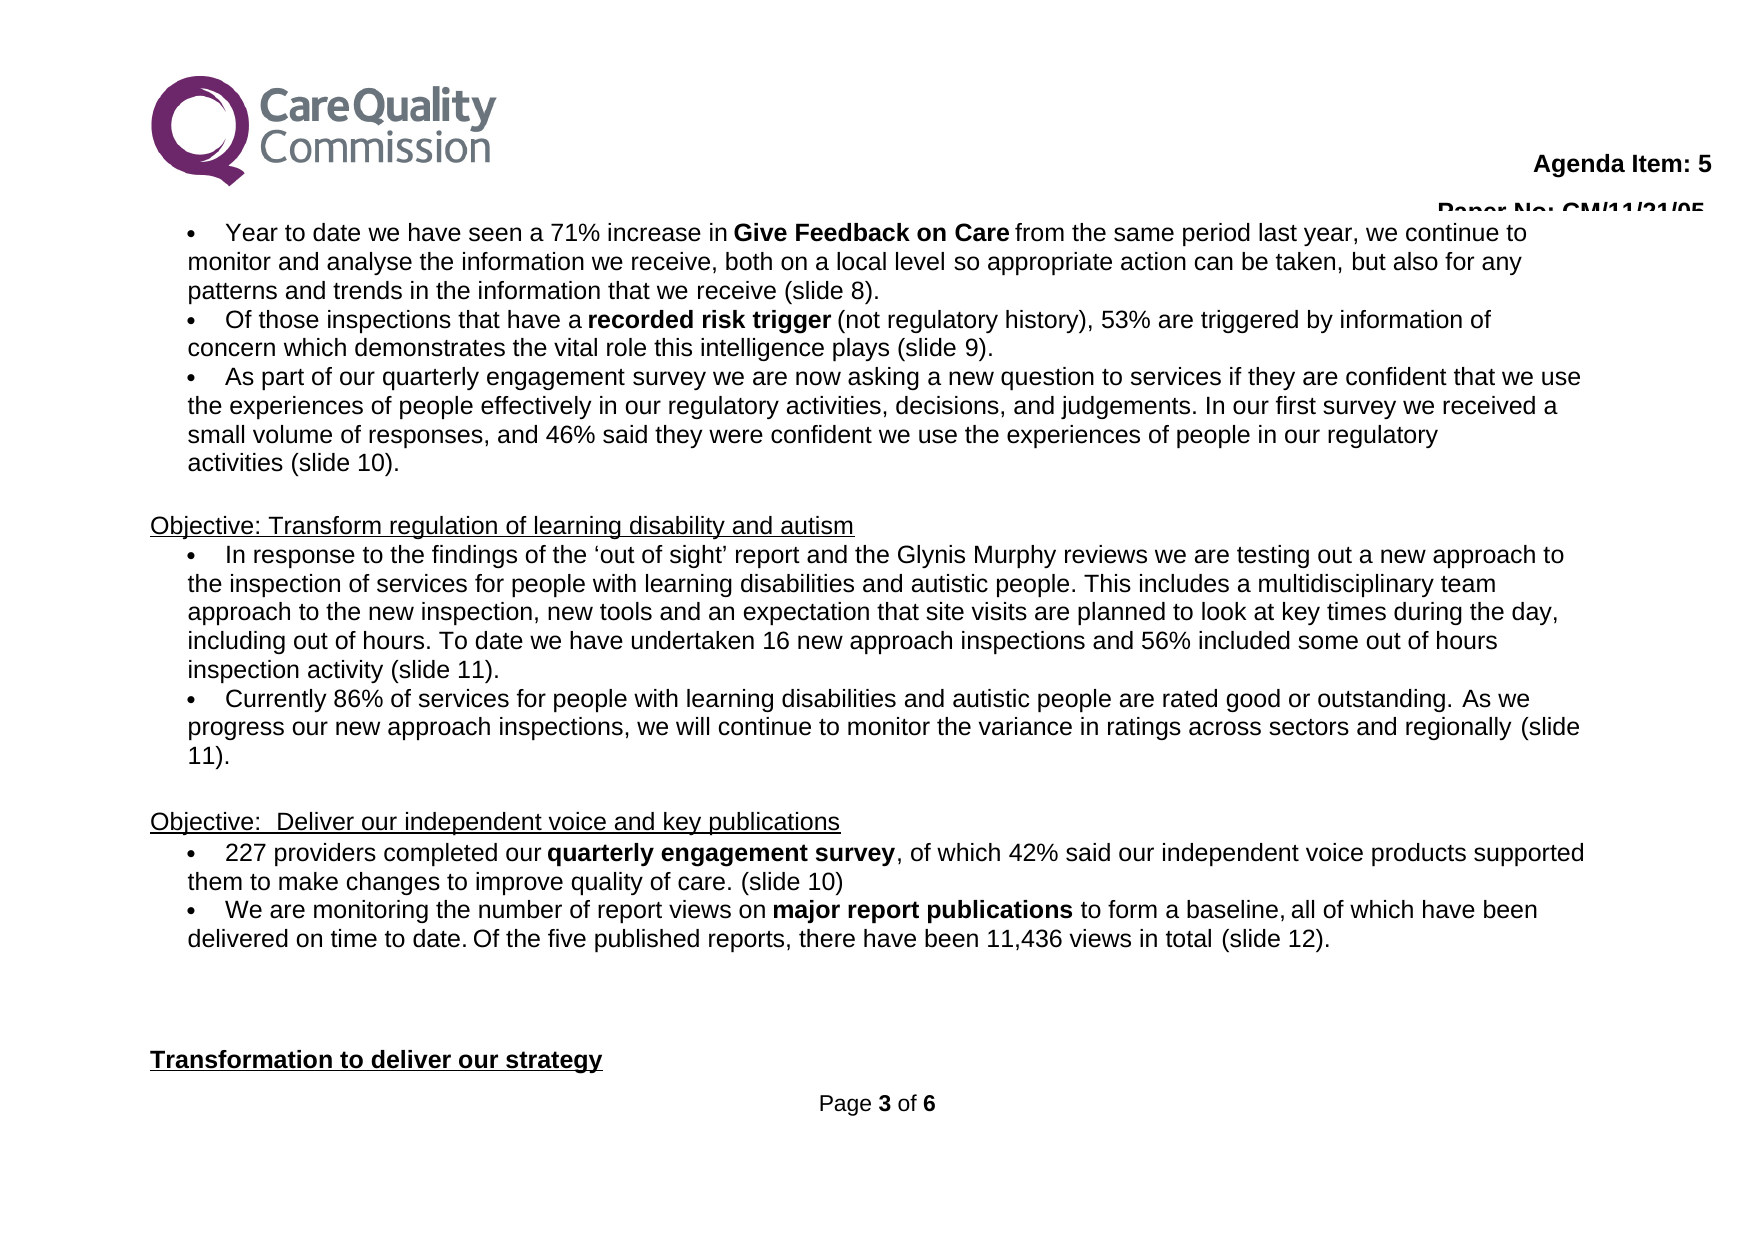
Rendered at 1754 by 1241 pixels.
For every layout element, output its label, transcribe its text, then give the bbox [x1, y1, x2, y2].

list We are monitoring the number of report views on major report publications to form a baseline, all of which have been delivered on time to date. Of the five published reports, there have been 11,436 views in total (slide 12). [187, 896, 1604, 953]
list 227 providers completed our quarterly engagement survey, of which 42% said our independent voice products supported them to make changes to improve quality of care. (slide 10) [187, 838, 1604, 896]
list Year to date we have seen a 71% increase in Give Feedback on Care from the same period last year, we continue to monitor and analyse the information we receive, both on a local level so appropriate action can be taken, but also for any patterns and trends in the information that we receive (slide 8). [187, 218, 1604, 304]
list In response to the findings of the ‘out of sight’ report and the Glynis Murphy reviews we are testing out a new approach to the inspection of services for people with learning disabilities and autistic people. This includes a multidisciplinary team approach to the new inspection, new tools and an expectation that site visits are planned to look at key times during the day, including out of hours. To date we have undertaken 16 new approach inspections and 56% included some out of hours inspection activity (slide 11). [187, 540, 1604, 684]
text Transformation to deliver our strategy [150, 1044, 1604, 1073]
text Objective: Deliver our independent voice and key publications [150, 804, 1604, 838]
list As part of our quarterly engagement survey we are now asking a new question to services if they are confident that we use the experiences of people effectively in our regulatory activities, decisions, and judgements. In our first survey we received a small volume of responses, and 46% said they were confident we use the experiences of people in our regulatory activities (slide 10). [187, 362, 1604, 477]
list Currently 86% of services for people with learning disabilities and autistic people are rated good or outstanding. As we progress our new approach inspections, we will continue to monitor the variance in ratings across sectors and regionally (slide 11). [187, 684, 1604, 770]
list Of those inspections that have a recorded risk trigger (not regulatory history), 53% are triggered by information of concern which demonstrates the vital role this intelligence plays (slide 9). [187, 304, 1604, 362]
text Objective: Transform regulation of learning disability and autism [150, 511, 1604, 540]
